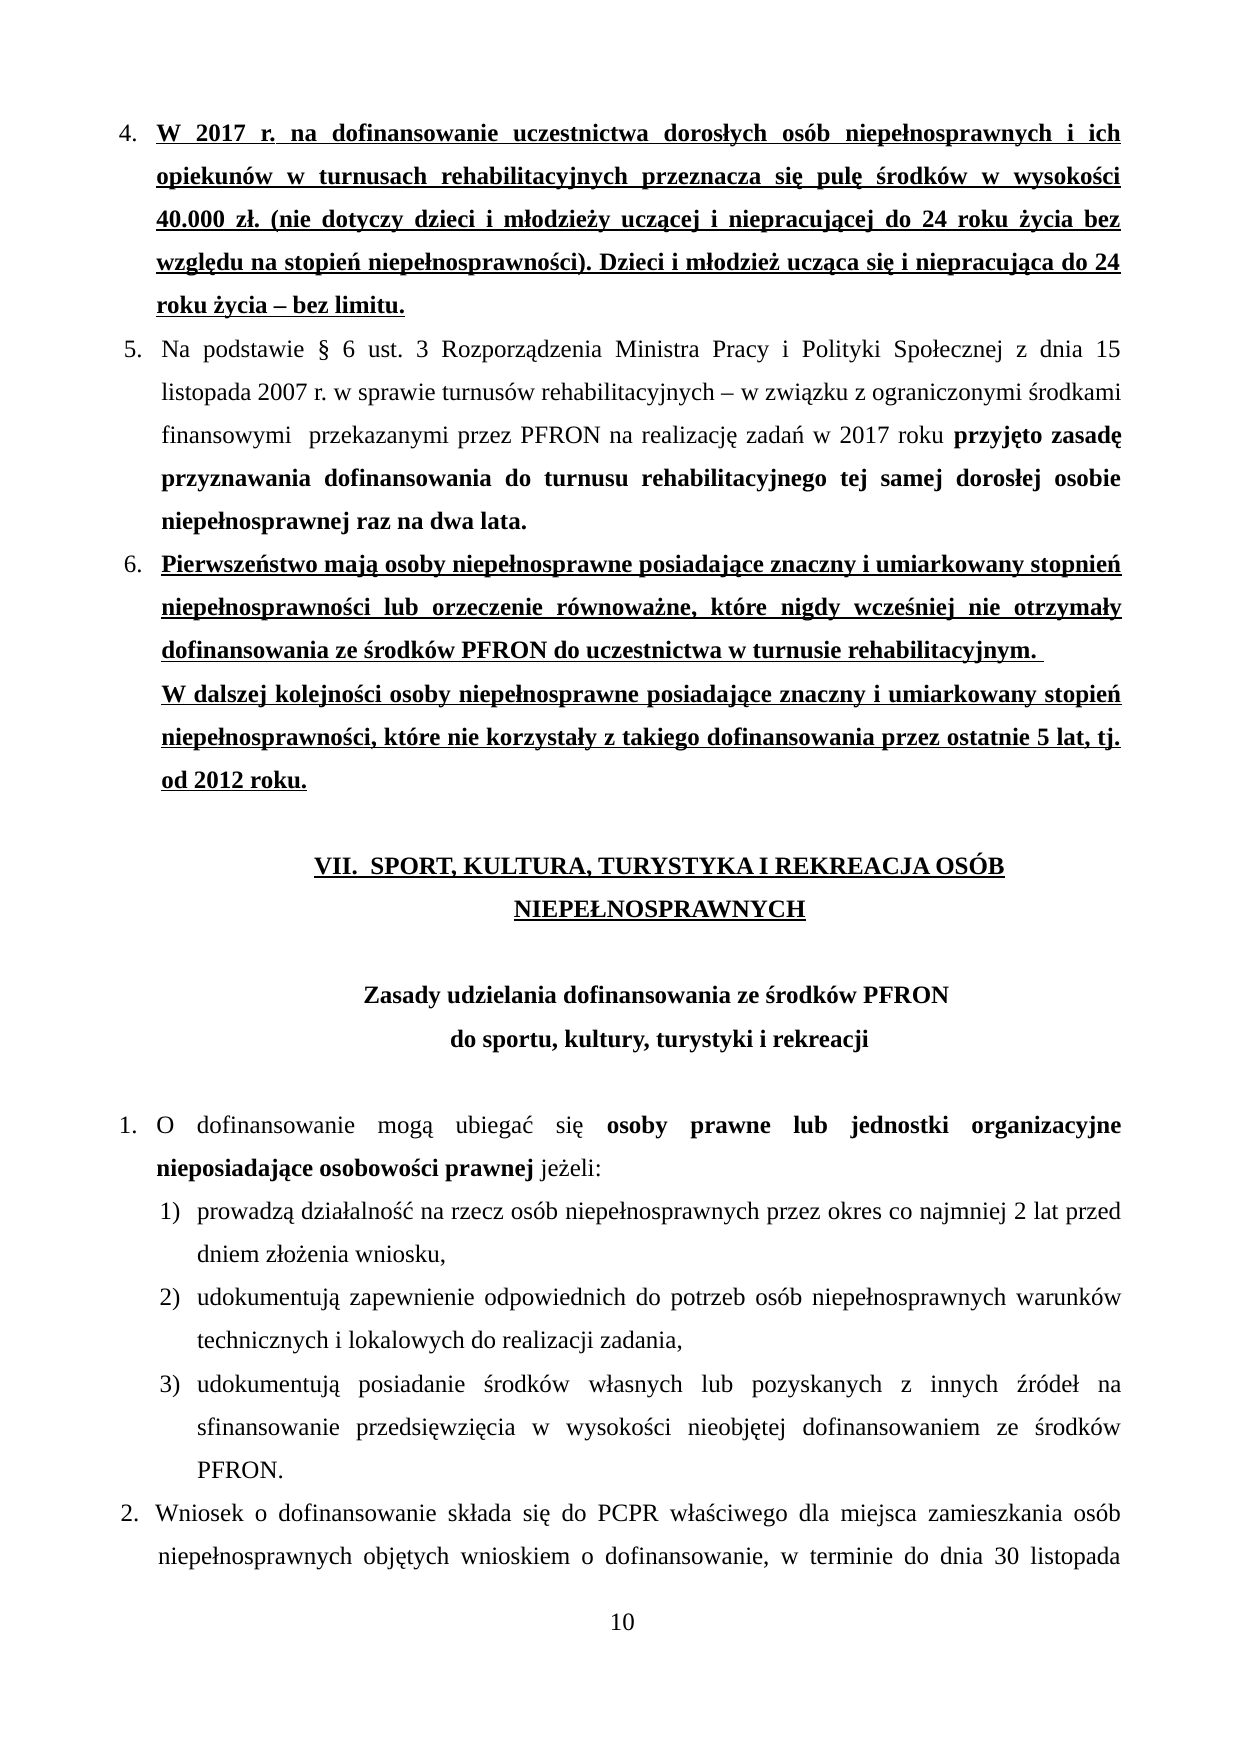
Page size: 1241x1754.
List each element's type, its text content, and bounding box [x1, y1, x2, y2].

list do sportu, kultury, turystyki i rekreacji [159, 1024, 1122, 1052]
list prowadzą działalność na rzecz osób niepełnosprawnych przez okres co najmniej 2 lat przed dniem złożenia wniosku, [159, 1196, 1122, 1268]
list Na podstawie § 6 ust. 3 Rozporządzenia Ministra Pracy i Polityki Społecznej z dnia 15 listopada 2007 r. w sprawie turnusów rehabilitacyjnych – w związku z ograniczonymi środkami finansowymi przekazanymi przez PFRON na realizację zadań w 2017 roku przyjęto zasadę przyznawania dofinansowania do turnusu rehabilitacyjnego tej samej dorosłej osobie niepełnosprawnej raz na dwa lata. [123, 334, 1122, 535]
list Zasady udzielania dofinansowania ze środków PFRON [159, 981, 1122, 1009]
list udokumentują posiadanie środków własnych lub pozyskanych z innych źródeł na sfinansowanie przedsięwzięcia w wysokości nieobjętej dofinansowaniem ze środków PFRON. [159, 1369, 1122, 1484]
list Pierwszeństwo mają osoby niepełnosprawne posiadające znaczny i umiarkowany stopnień niepełnosprawności lub orzeczenie równoważne, które nigdy wcześniej nie otrzymały dofinansowania ze środków PFRON do uczestnictwa w turnusie rehabilitacyjnym. [123, 549, 1122, 664]
list Wniosek o dofinansowanie składa się do PCPR właściwego dla miejsca zamieszkania osób niepełnosprawnych objętych wnioskiem o dofinansowanie, w terminie do dnia 30 listopada [120, 1498, 1122, 1570]
list W dalszej kolejności osoby niepełnosprawne posiadające znaczny i umiarkowany stopień niepełnosprawności, które nie korzystały z takiego dofinansowania przez ostatnie 5 lat, tj. od 2012 roku. [123, 679, 1122, 794]
list O dofinansowanie mogą ubiegać się osoby prawne lub jednostki organizacyjne nieposiadające osobowości prawnej jeżeli: [119, 1110, 1122, 1182]
list VII. SPORT, KULTURA, TURYSTYKA I REKREACJA OSÓB NIEPEŁNOSPRAWNYCH [159, 851, 1122, 923]
list W 2017 r. na dofinansowanie uczestnictwa dorosłych osób niepełnosprawnych i ich opiekunów w turnusach rehabilitacyjnych przeznacza się pulę środków w wysokości 40.000 zł. (nie dotyczy dzieci i młodzieży uczącej i niepracującej do 24 roku życia bez względu na stopień niepełnosprawności). Dzieci i młodzież ucząca się i niepracująca do 24 roku życia – bez limitu. [119, 118, 1122, 319]
list udokumentują zapewnienie odpowiednich do potrzeb osób niepełnosprawnych warunków technicznych i lokalowych do realizacji zadania, [159, 1282, 1122, 1354]
